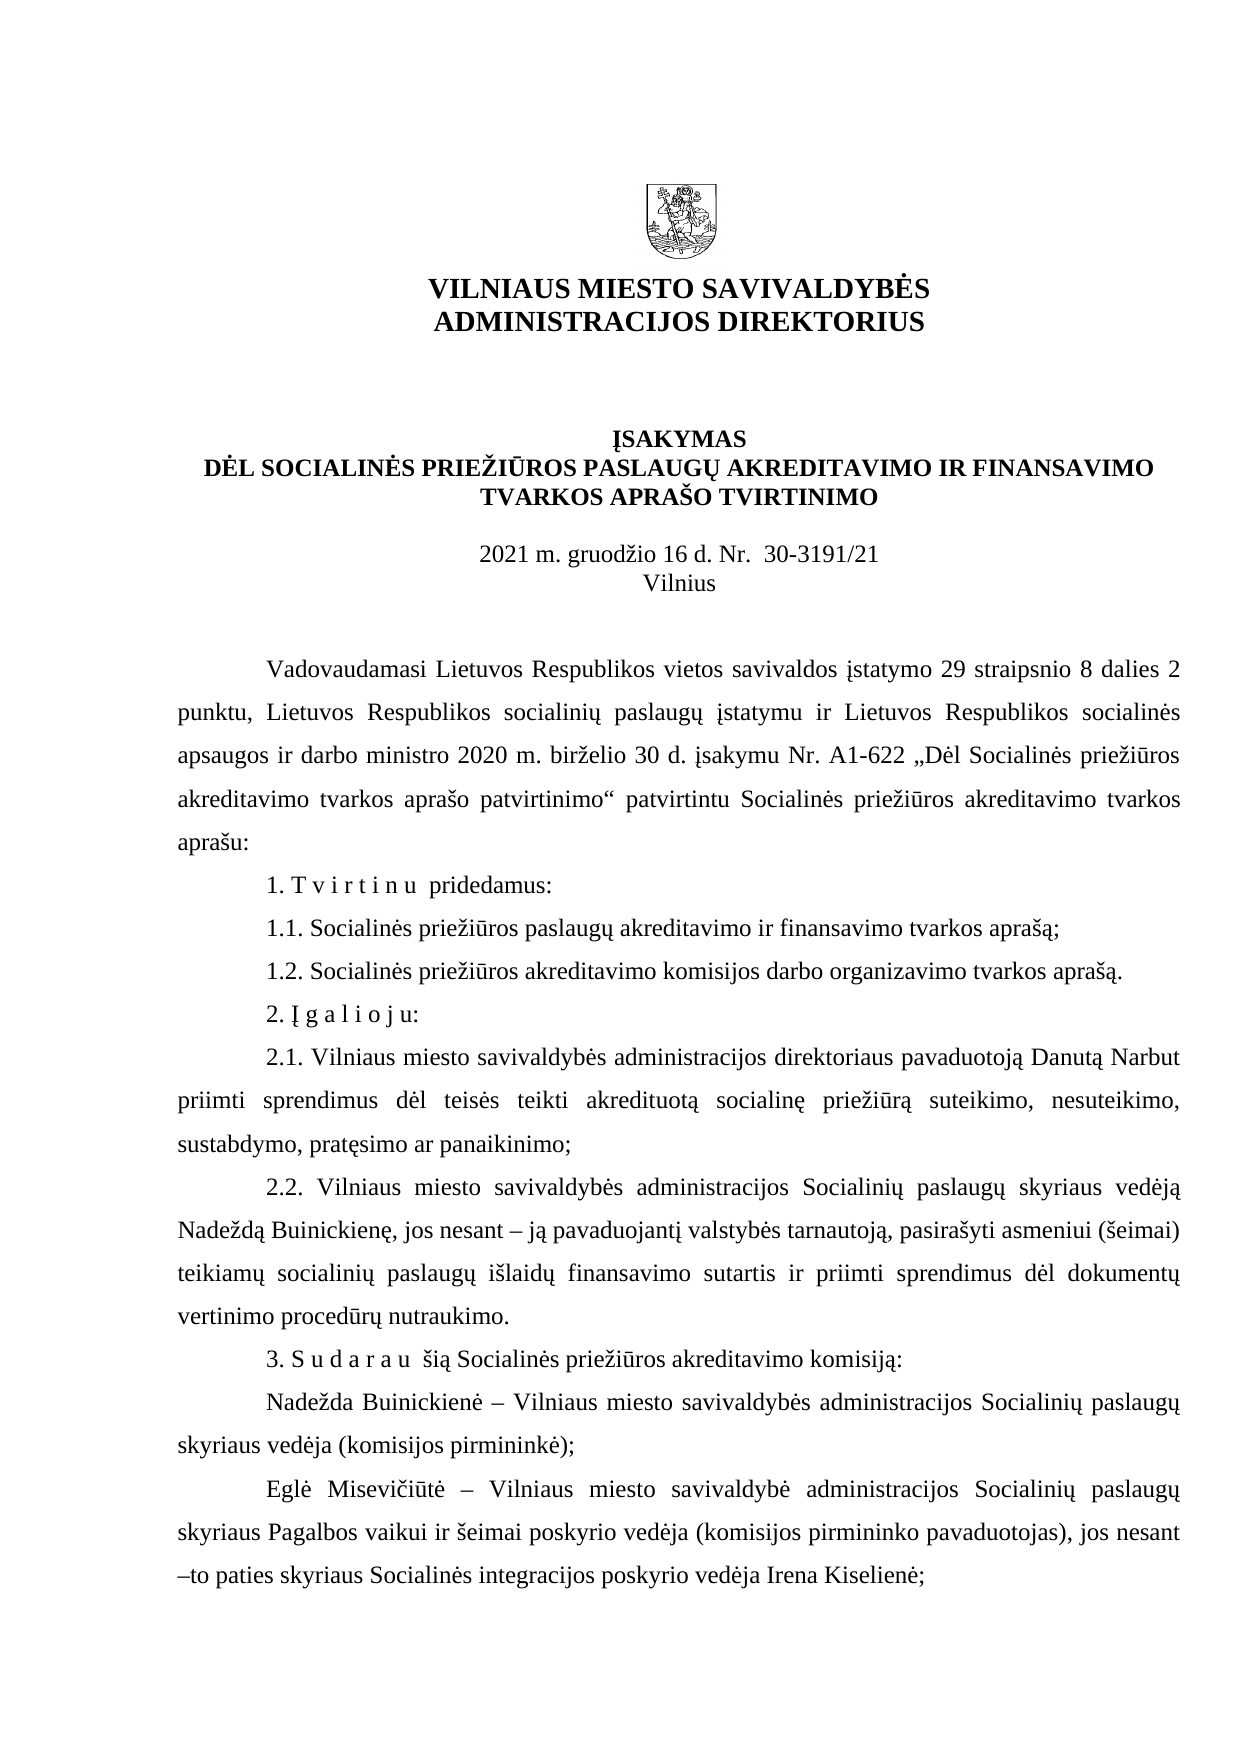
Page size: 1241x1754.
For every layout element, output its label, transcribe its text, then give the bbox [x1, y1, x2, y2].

text Vadovaudamasi Lietuvos Respublikos vietos savivaldos įstatymo 29 straipsnio 8 dalies 2 punktu, Lietuvos Respublikos socialinių paslaugų įstatymu ir Lietuvos Respublikos socialinės apsaugos ir darbo ministro 2020 m. birželio 30 d. įsakymu Nr. A1-622 „Dėl Socialinės priežiūros akreditavimo tvarkos aprašo patvirtinimo“ patvirtintu Socialinės priežiūros akreditavimo tvarkos aprašu: [177, 654, 1181, 856]
text Eglė Misevičiūtė – Vilniaus miesto savivaldybė administracijos Socialinių paslaugų skyriaus Pagalbos vaikui ir šeimai poskyrio vedėja (komisijos pirmininko pavaduotojas), jos nesant –to paties skyriaus Socialinės integracijos poskyrio vedėja Irena Kiselienė; [177, 1474, 1181, 1589]
text Nadežda Buinickienė – Vilniaus miesto savivaldybės administracijos Socialinių paslaugų skyriaus vedėja (komisijos pirmininkė); [177, 1387, 1181, 1459]
text DĖL SOCIALINĖS PRIEŽIŪROS PASLAUGŲ AKREDITAVIMO IR FINANSAVIMO TVARKOS APRAŠO TVIRTINIMO [177, 453, 1181, 511]
text 2021 m. gruodžio 16 d. Nr. 30-3191/21 [177, 539, 1181, 568]
text 2. Į g a l i o j u: [177, 999, 1181, 1028]
text Vilnius [177, 568, 1181, 597]
text ĮSAKYMAS [177, 424, 1181, 453]
text ADMINISTRACIJOS DIREKTORIUS [177, 304, 1181, 338]
text 3. S u d a r a u šią Socialinės priežiūros akreditavimo komisiją: [177, 1344, 1181, 1373]
text 2.2. Vilniaus miesto savivaldybės administracijos Socialinių paslaugų skyriaus vedėją Nadeždą Buinickienę, jos nesant – ją pavaduojantį valstybės tarnautoją, pasirašyti asmeniui (šeimai) teikiamų socialinių paslaugų išlaidų finansavimo sutartis ir priimti sprendimus dėl dokumentų vertinimo procedūrų nutraukimo. [177, 1172, 1181, 1330]
text 2.1. Vilniaus miesto savivaldybės administracijos direktoriaus pavaduotoją Danutą Narbut priimti sprendimus dėl teisės teikti akredituotą socialinę priežiūrą suteikimo, nesuteikimo, sustabdymo, pratęsimo ar panaikinimo; [177, 1042, 1181, 1157]
text VILNIAUS MIESTO SAVIVALDYBĖS [177, 271, 1181, 304]
text 1. T v i r t i n u pridedamus: [177, 870, 1181, 899]
text 1.2. Socialinės priežiūros akreditavimo komisijos darbo organizavimo tvarkos aprašą. [177, 956, 1181, 985]
text 1.1. Socialinės priežiūros paslaugų akreditavimo ir finansavimo tvarkos aprašą; [177, 913, 1181, 942]
